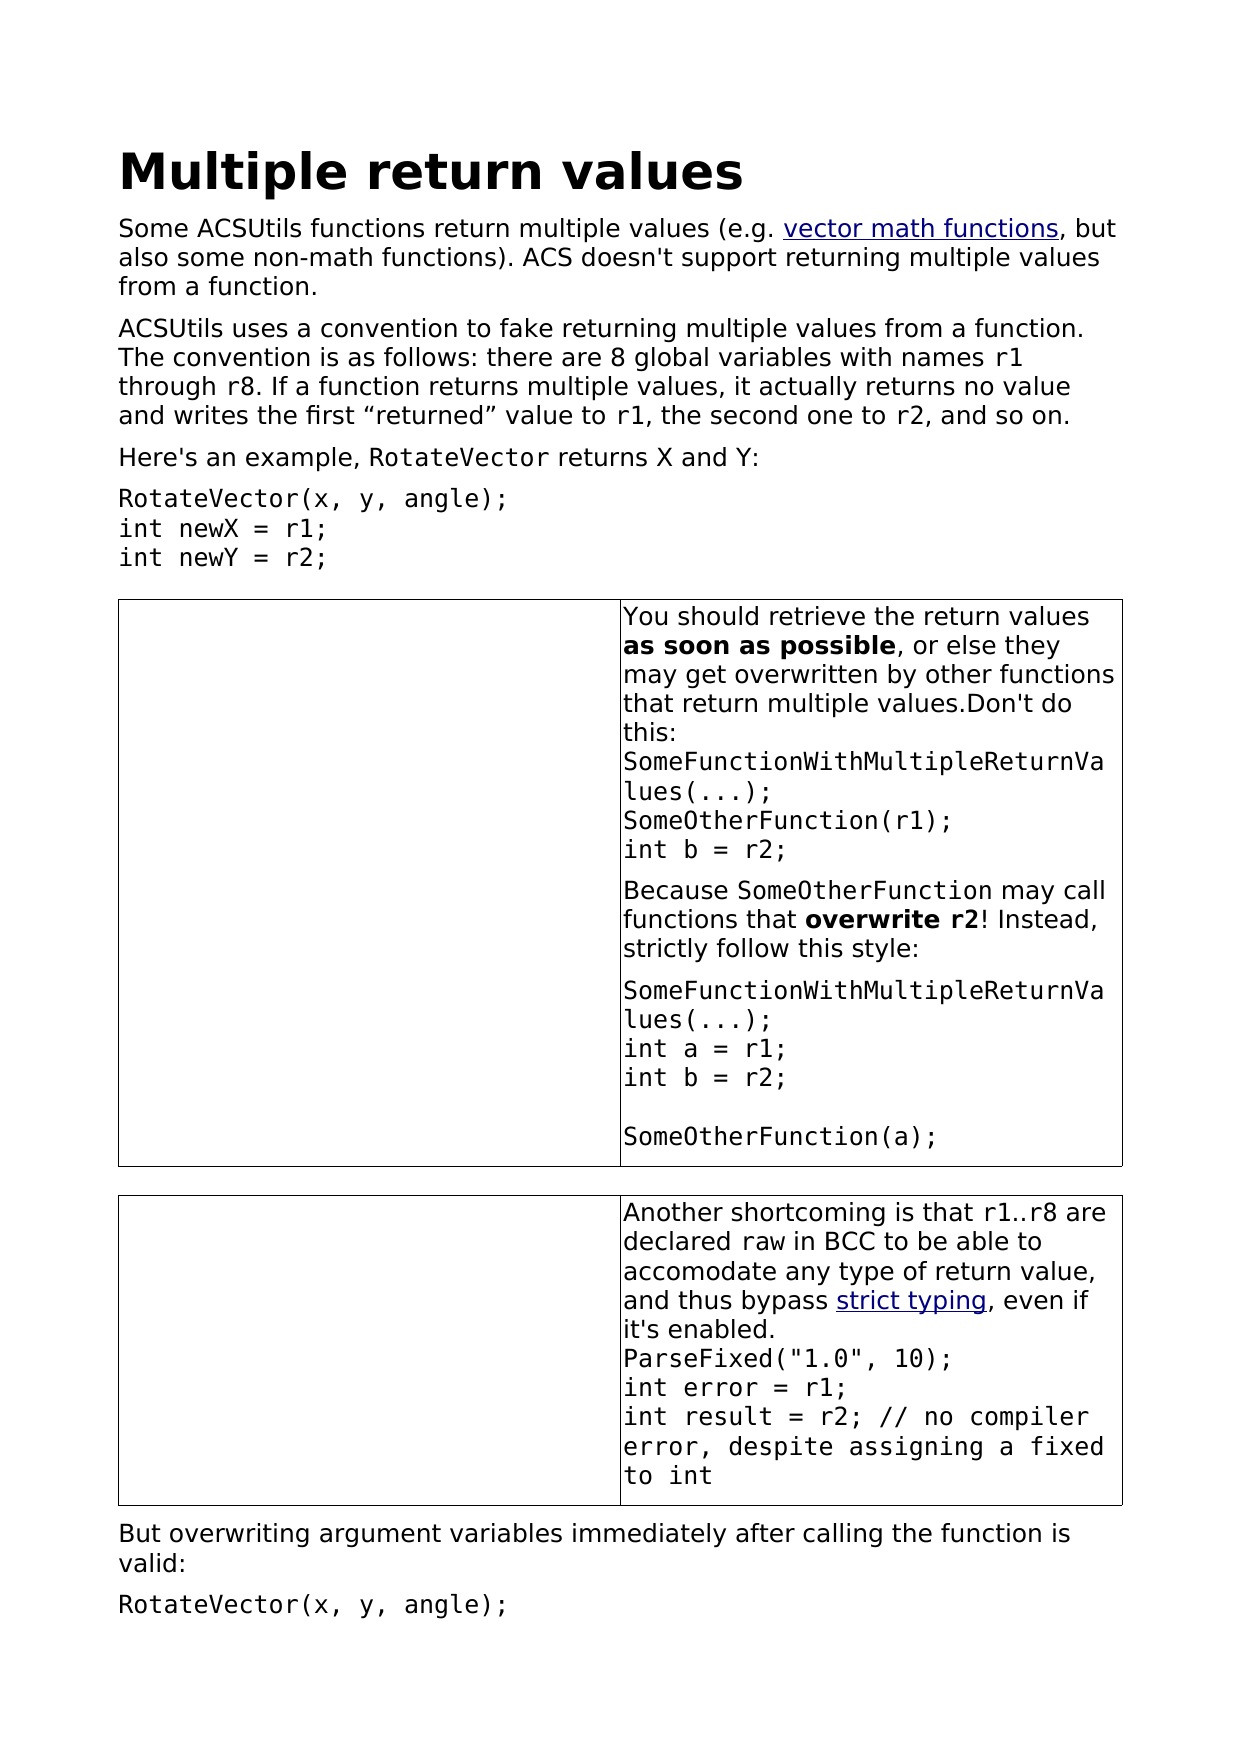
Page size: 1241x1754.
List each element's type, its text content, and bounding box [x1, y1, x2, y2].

table_header [119, 1196, 620, 1505]
text Some ACSUtils functions return multiple values (e.g. vector math functions, but also some non-math functions). ACS doesn't support returning multiple values from a function. [118, 214, 1122, 301]
table_header [119, 600, 620, 1166]
subtitle Multiple return values [118, 143, 1122, 201]
table_header Another shortcoming is that r1..r8 are declared raw in BCC to be able to accomodate any type of return value, and thus bypass strict typing, even if it's enabled. ParseFixed("1.0", 10); int error = r1; int result = r2; // no compiler error, despite assigning a fixed to int [621, 1196, 1122, 1505]
table_header You should retrieve the return values as soon as possible, or else they may get overwritten by other functions that return multiple values.Don't do this: SomeFunctionWithMultipleReturnValues(...); SomeOtherFunction(r1); int b = r2; Because SomeOtherFunction may call functions that overwrite r2! Instead, strictly follow this style: SomeFunctionWithMultipleReturnValues(...); int a = r1; int b = r2; SomeOtherFunction(a); [621, 600, 1122, 1166]
text RotateVector(x, y, angle); [118, 1591, 1122, 1620]
text ACSUtils uses a convention to fake returning multiple values from a function. The convention is as follows: there are 8 global variables with names r1 through r8. If a function returns multiple values, it actually returns no value and writes the first “returned” value to r1, the second one to r2, and so on. [118, 314, 1122, 431]
text Here's an example, RotateVector returns X and Y: [118, 443, 1122, 472]
text But overwriting argument variables immediately after calling the function is valid: [118, 1520, 1122, 1578]
text RotateVector(x, y, angle); int newX = r1; int newY = r2; [118, 485, 1122, 572]
